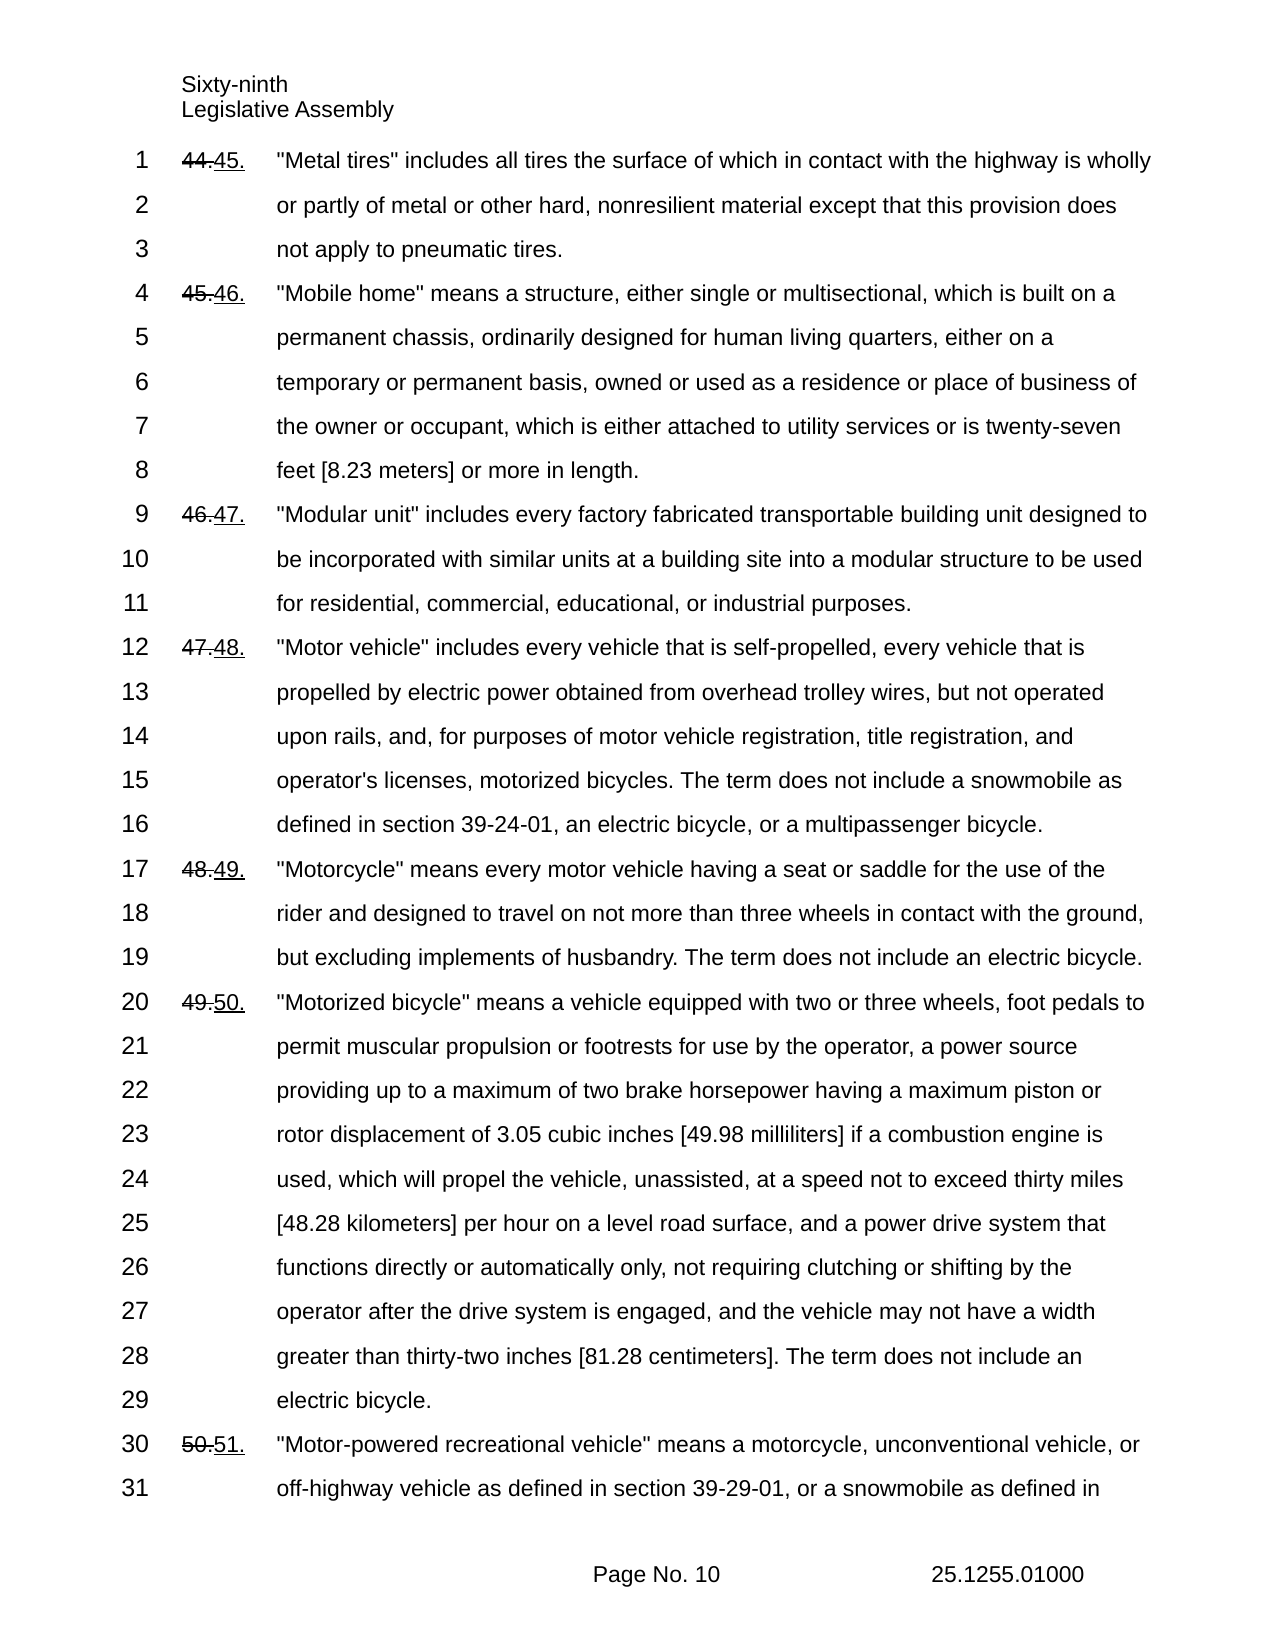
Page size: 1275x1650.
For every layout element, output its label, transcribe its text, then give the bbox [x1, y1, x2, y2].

text 46.47. "Modular unit" includes every factory fabricated transportable building unit designed to be incorporated with similar units at a building site into a modular structure to be used for residential, commercial, educational, or industrial purposes. [181, 487, 1154, 620]
text 48.49. "Motorcycle" means every motor vehicle having a seat or saddle for the use of the rider and designed to travel on not more than three wheels in contact with the ground, but excluding implements of husbandry. The term does not include an electric bicycle. [181, 842, 1154, 974]
text 49.50. "Motorized bicycle" means a vehicle equipped with two or three wheels, foot pedals to permit muscular propulsion or footrests for use by the operator, a power source providing up to a maximum of two brake horsepower having a maximum piston or rotor displacement of 3.05 cubic inches [49.98 milliliters] if a combustion engine is used, which will propel the vehicle, unassisted, at a speed not to exceed thirty miles [48.28 kilometers] per hour on a level road surface, and a power drive system that functions directly or automatically only, not requiring clutching or shifting by the operator after the drive system is engaged, and the vehicle may not have a width greater than thirty‑two inches [81.28 centimeters]. The term does not include an electric bicycle. [181, 974, 1154, 1417]
text 44.45. "Metal tires" includes all tires the surface of which in contact with the highway is wholly or partly of metal or other hard, nonresilient material except that this provision does not apply to pneumatic tires. [181, 133, 1154, 266]
text 50.51. "Motor‑powered recreational vehicle" means a motorcycle, unconventional vehicle, or off‑highway vehicle as defined in section 39‑29‑01, or a snowmobile as defined in [181, 1417, 1154, 1506]
text 45.46. "Mobile home" means a structure, either single or multisectional, which is built on a permanent chassis, ordinarily designed for human living quarters, either on a temporary or permanent basis, owned or used as a residence or place of business of the owner or occupant, which is either attached to utility services or is twenty‑seven feet [8.23 meters] or more in length. [181, 266, 1154, 487]
text 47.48. "Motor vehicle" includes every vehicle that is self‑propelled, every vehicle that is propelled by electric power obtained from overhead trolley wires, but not operated upon rails, and, for purposes of motor vehicle registration, title registration, and operator's licenses, motorized bicycles. The term does not include a snowmobile as defined in section 39‑24‑01, an electric bicycle, or a multipassenger bicycle. [181, 620, 1154, 842]
